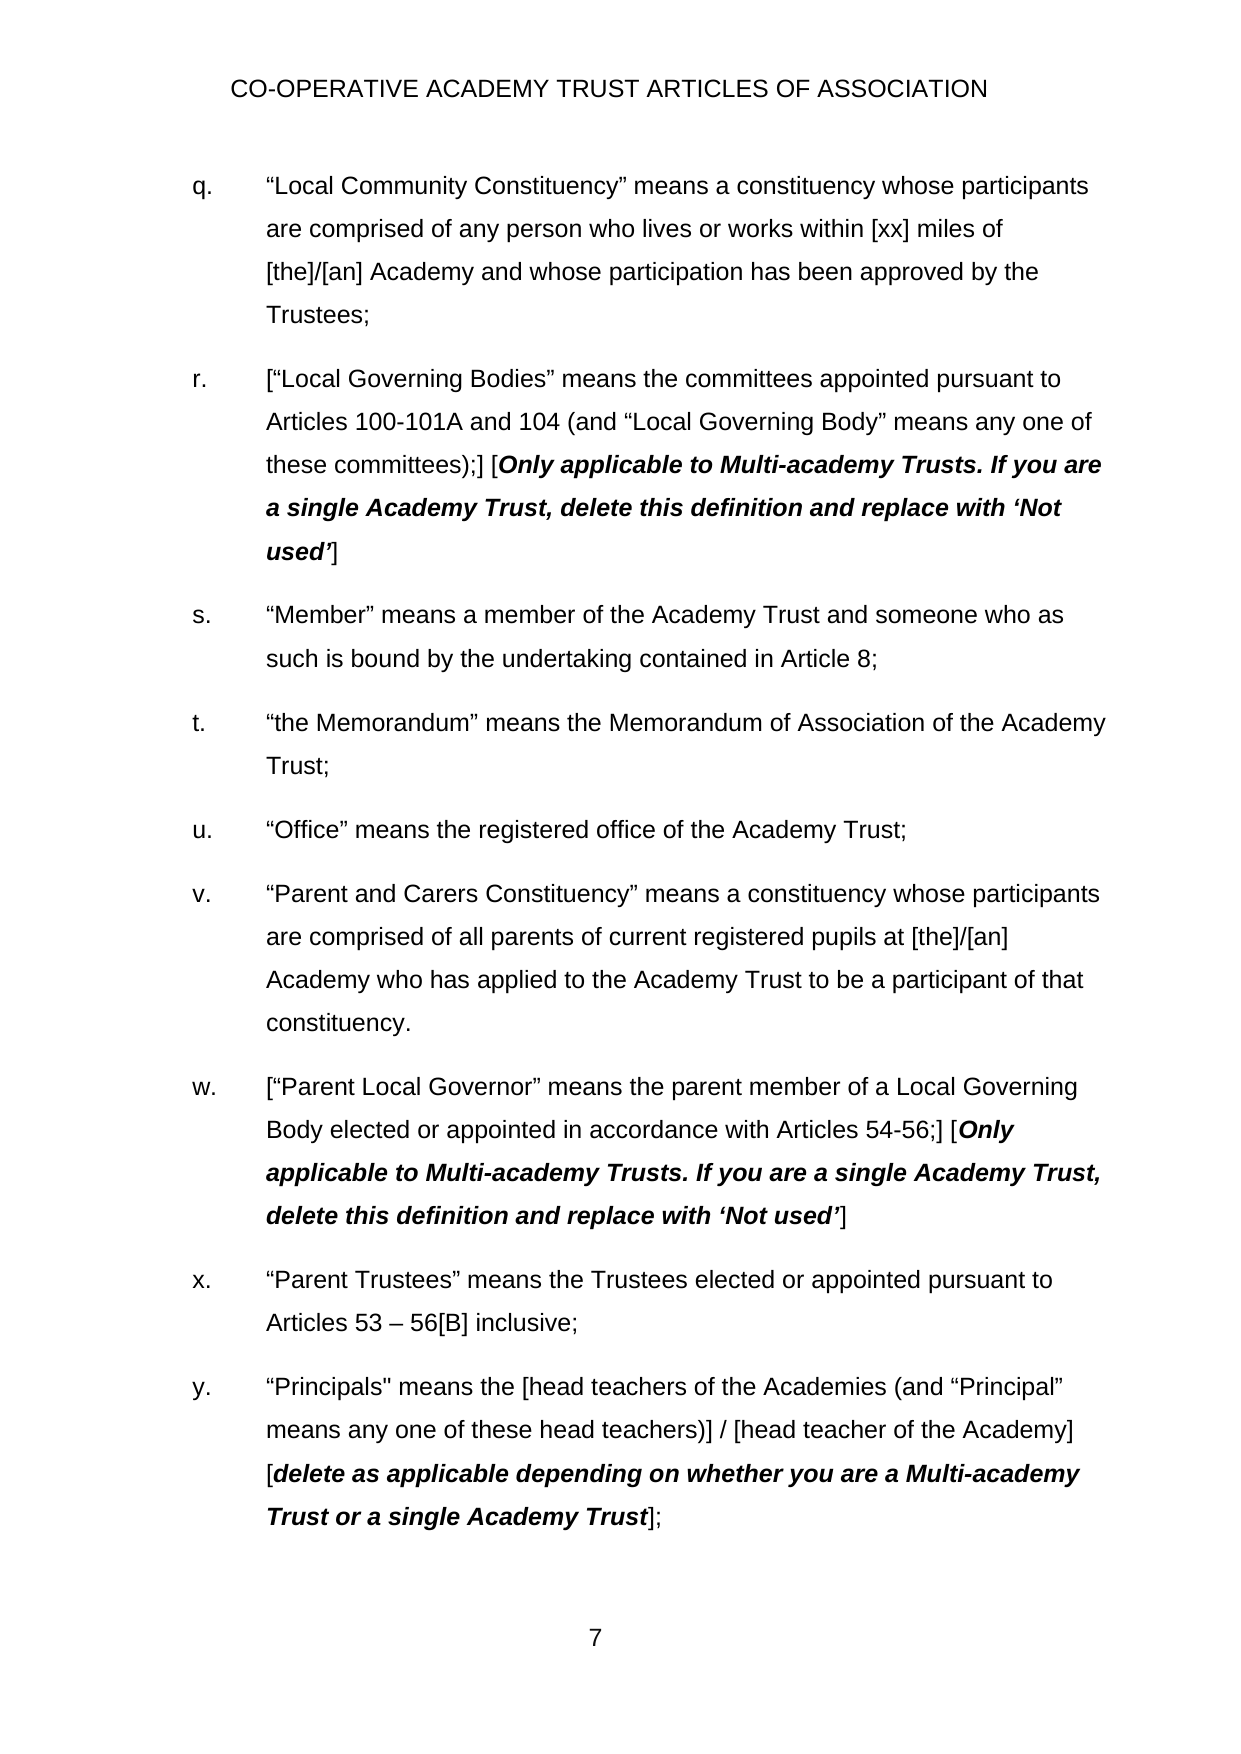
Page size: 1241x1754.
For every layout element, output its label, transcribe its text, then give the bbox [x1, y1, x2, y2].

list [“Local Governing Bodies” means the committees appointed pursuant to Articles 100-101A and 104 (and “Local Governing Body” means any one of these committees);] [Only applicable to Multi-academy Trusts. If you are a single Academy Trust, delete this definition and replace with ‘Not used’] [192, 364, 1107, 565]
list [“Parent Local Governor” means the parent member of a Local Governing Body elected or appointed in accordance with Articles 54-56;] [Only applicable to Multi-academy Trusts. If you are a single Academy Trust, delete this definition and replace with ‘Not used’] [192, 1072, 1107, 1230]
list “Parent and Carers Constituency” means a constituency whose participants are comprised of all parents of current registered pupils at [the]/[an] Academy who has applied to the Academy Trust to be a participant of that constituency. [192, 879, 1107, 1037]
list “Principals" means the [head teachers of the Academies (and “Principal” means any one of these head teachers)] / [head teacher of the Academy] [delete as applicable depending on whether you are a Multi-academy Trust or a single Academy Trust]; [192, 1372, 1107, 1531]
list “Office” means the registered office of the Academy Trust; [192, 815, 1107, 843]
list “the Memorandum” means the Memorandum of Association of the Academy Trust; [192, 708, 1107, 779]
list “Member” means a member of the Academy Trust and someone who as such is bound by the undertaking contained in Article 8; [192, 601, 1107, 672]
list “Parent Trustees” means the Trustees elected or appointed pursuant to Articles 53 – 56[B] inclusive; [192, 1265, 1107, 1337]
list “Local Community Constituency” means a constituency whose participants are comprised of any person who lives or works within [xx] miles of [the]/[an] Academy and whose participation has been approved by the Trustees; [192, 171, 1107, 329]
